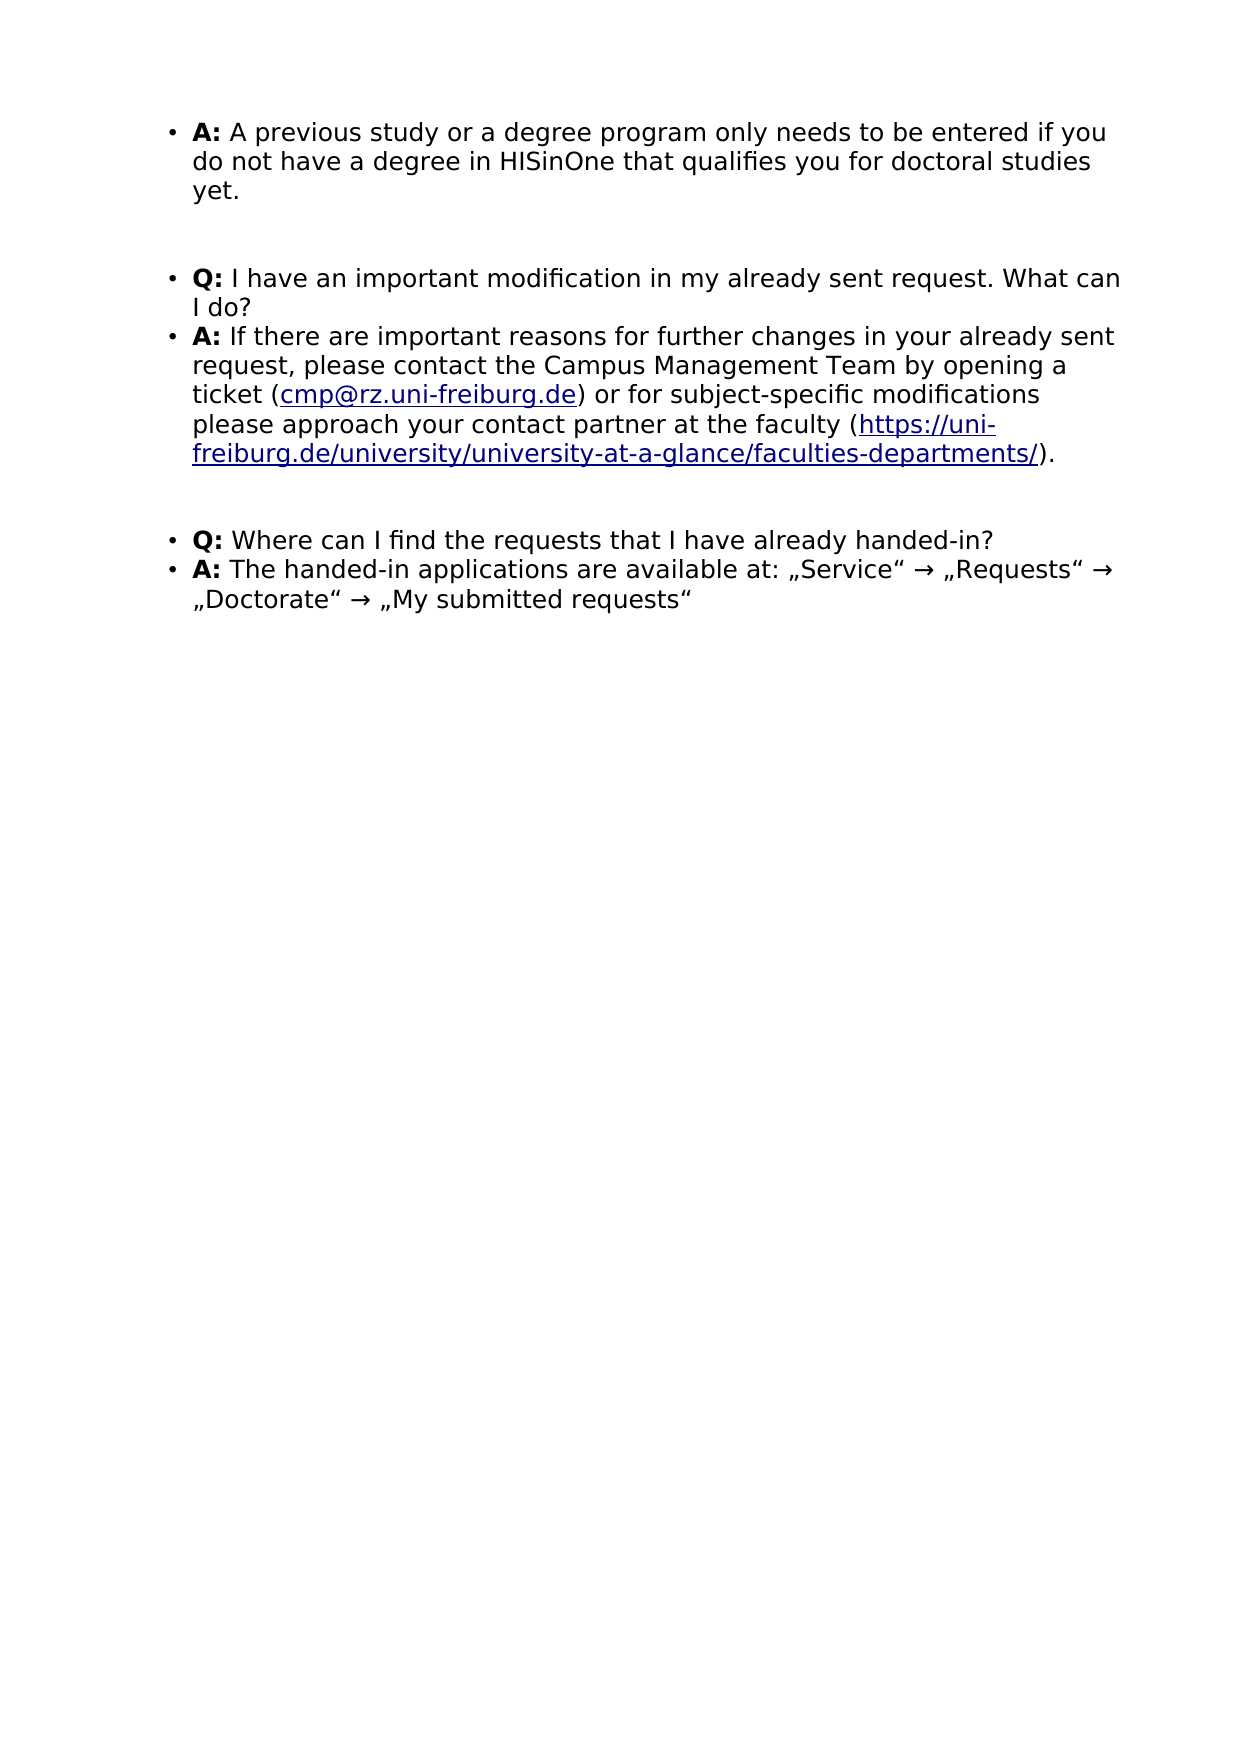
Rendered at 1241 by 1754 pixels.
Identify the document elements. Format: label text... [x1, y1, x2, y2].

list A: The handed-in applications are available at: „Service“ → „Requests“ → „Doctorate“ → „My submitted requests“ [177, 556, 1122, 614]
list Q: Where can I find the requests that I have already handed-in? [177, 526, 1122, 556]
list Q: I have an important modification in my already sent request. What can I do? [177, 264, 1122, 322]
list A: A previous study or a degree program only needs to be entered if you do not have a degree in HISinOne that qualifies you for doctoral studies yet. [177, 118, 1122, 264]
list A: If there are important reasons for further changes in your already sent request, please contact the Campus Management Team by opening a ticket (cmp@rz.uni-freiburg.de) or for subject-specific modifications please approach your contact partner at the faculty (https://uni-freiburg.de/university/university-at-a-glance/faculties-departments/). [177, 322, 1122, 526]
